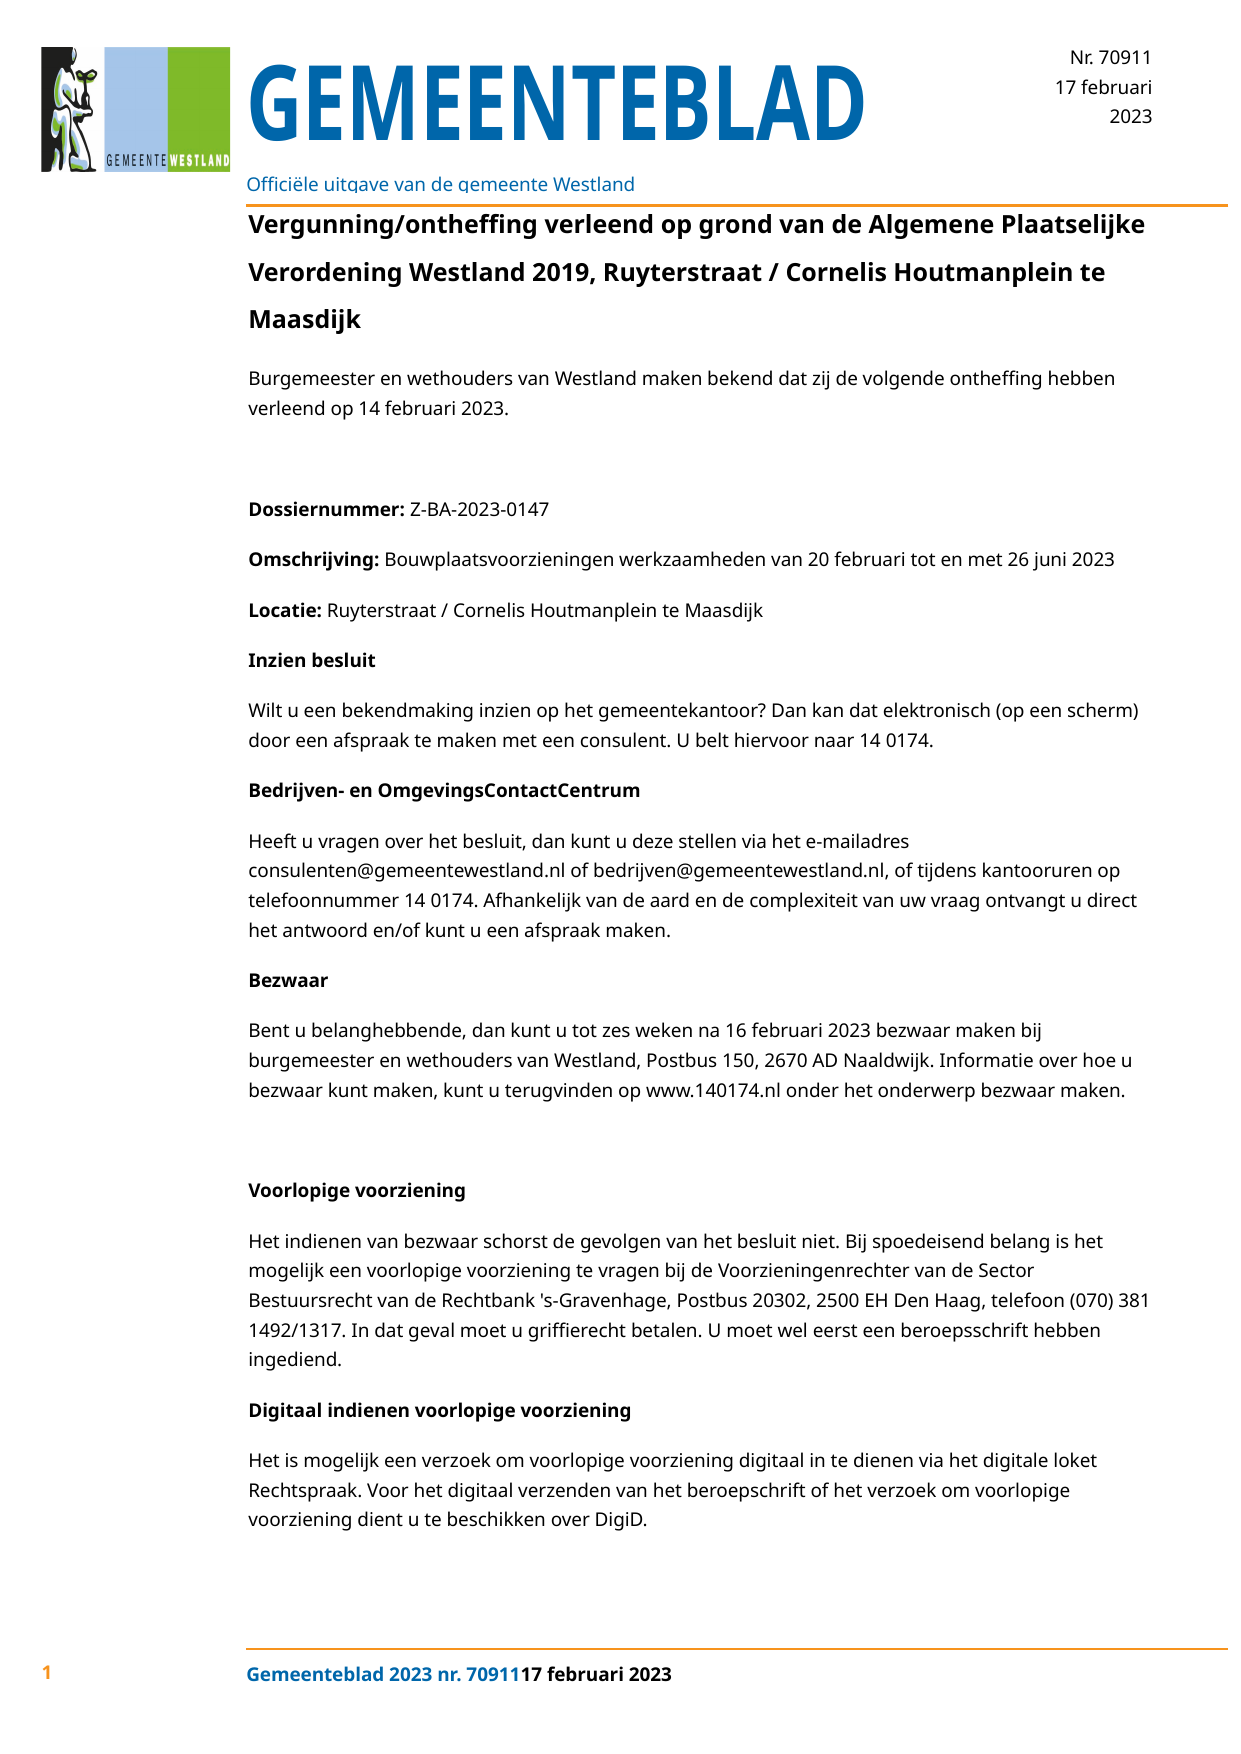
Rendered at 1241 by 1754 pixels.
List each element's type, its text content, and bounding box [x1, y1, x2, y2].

text Wilt u een bekendmaking inzien op het gemeentekantoor? Dan kan dat elektronisch (op een scherm) door een afspraak te maken met een consulent. U belt hiervoor naar 14 0174. [248, 698, 1152, 753]
text Vergunning/ontheffing verleend op grond van de Algemene Plaatselijke Verordening Westland 2019, Ruyterstraat / Cornelis Houtmanplein te Maasdijk [248, 207, 1152, 336]
text Dossiernummer: Z-BA-2023-0147 [248, 496, 1152, 522]
text Bent u belanghebbende, dan kunt u tot zes weken na 16 februari 2023 bezwaar maken bij burgemeester en wethouders van Westland, Postbus 150, 2670 AD Naaldwijk. Informatie over hoe u bezwaar kunt maken, kunt u terugvinden op www.140174.nl onder het onderwerp bezwaar maken. [248, 1018, 1152, 1102]
text Het indienen van bezwaar schorst de gevolgen van het besluit niet. Bij spoedeisend belang is het mogelijk een voorlopige voorziening te vragen bij de Voorzieningenrechter van de Sector Bestuursrecht van de Rechtbank 's-Gravenhage, Postbus 20302, 2500 EH Den Haag, telefoon (070) 381 1492/1317. In dat geval moet u griffierecht betalen. U moet wel eerst een beroepsschrift hebben ingediend. [248, 1228, 1152, 1372]
text Bezwaar [248, 967, 1152, 993]
text Inzien besluit [248, 647, 1152, 673]
text Voorlopige voorziening [248, 1178, 1152, 1203]
text Bedrijven- en OmgevingsContactCentrum [248, 778, 1152, 803]
text Locatie: Ruyterstraat / Cornelis Houtmanplein te Maasdijk [248, 597, 1152, 622]
text Omschrijving: Bouwplaatsvoorzieningen werkzaamheden van 20 februari tot en met 26 juni 2023 [248, 546, 1152, 572]
text Digitaal indienen voorlopige voorziening [248, 1397, 1152, 1422]
text Het is mogelijk een verzoek om voorlopige voorziening digitaal in te dienen via het digitale loket Rechtspraak. Voor het digitaal verzenden van het beroepschrift of het verzoek om voorlopige voorziening dient u te beschikken over DigiD. [248, 1447, 1152, 1532]
picture [41, 47, 231, 172]
text Heeft u vragen over het besluit, dan kunt u deze stellen via het e-mailadres consulenten@gemeentewestland.nl of bedrijven@gemeentewestland.nl, of tijdens kantooruren op telefoonnummer 14 0174. Afhankelijk van de aard en de complexiteit van uw vraag ontvangt u direct het antwoord en/of kunt u een afspraak maken. [248, 828, 1152, 942]
text Burgemeester en wethouders van Westland maken bekend dat zij de volgende ontheffing hebben verleend op 14 februari 2023. [248, 366, 1152, 421]
